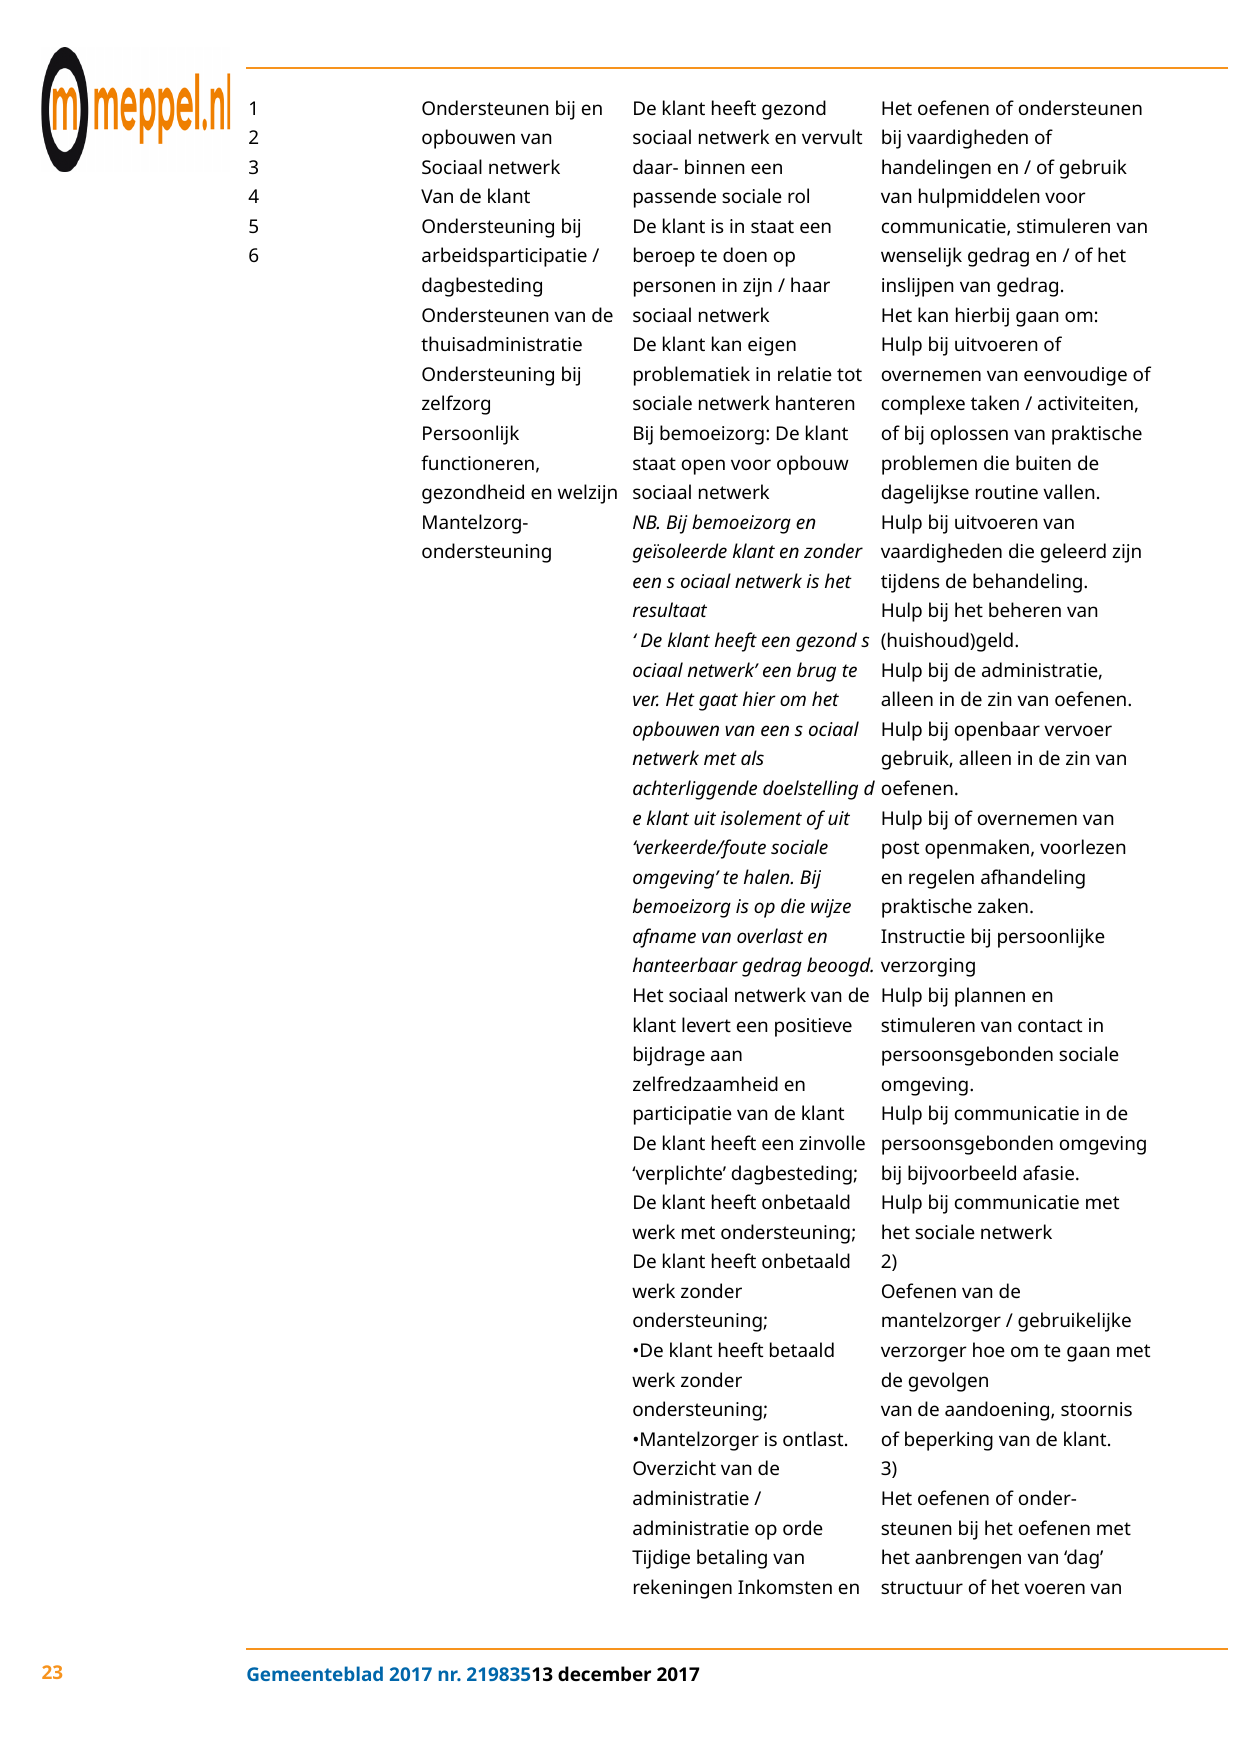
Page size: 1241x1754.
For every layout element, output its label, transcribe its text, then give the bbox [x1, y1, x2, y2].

table_cell 1 2 3 4 5 6 [248, 95, 421, 1600]
table_cell De klant heeft gezond sociaal netwerk en vervult daar- binnen een passende sociale rol De klant is in staat een beroep te doen op personen in zijn / haar sociaal netwerk De klant kan eigen problematiek in relatie tot sociale netwerk hanteren Bij bemoeizorg: De klant staat open voor opbouw sociaal netwerk NB. Bij bemoeizorg en geïsoleerde klant en zonder een s ociaal netwerk is het resultaat ‘ De klant heeft een gezond s ociaal netwerk’ een brug te ver. Het gaat hier om het opbouwen van een s ociaal netwerk met als achterliggende doelstelling d e klant uit isolement of uit ‘verkeerde/foute sociale omgeving’ te halen. Bij bemoeizorg is op die wijze afname van overlast en hanteerbaar gedrag beoogd. Het sociaal netwerk van de klant levert een positieve bijdrage aan zelfredzaamheid en participatie van de klant De klant heeft een zinvolle ‘verplichte’ dagbesteding; De klant heeft onbetaald werk met ondersteuning; De klant heeft onbetaald werk zonder ondersteuning; •De klant heeft betaald werk zonder ondersteuning; •Mantelzorger is ontlast. Overzicht van de administratie / administratie op orde Tijdige betaling van rekeningen Inkomsten en [632, 95, 881, 1600]
table_cell Het oefenen of ondersteunen bij vaardigheden of handelingen en / of gebruik van hulpmiddelen voor communicatie, stimuleren van wenselijk gedrag en / of het inslijpen van gedrag. Het kan hierbij gaan om: Hulp bij uitvoeren of overnemen van eenvoudige of complexe taken / activiteiten, of bij oplossen van praktische problemen die buiten de dagelijkse routine vallen. Hulp bij uitvoeren van vaardigheden die geleerd zijn tijdens de behandeling. Hulp bij het beheren van (huishoud)geld. Hulp bij de administratie, alleen in de zin van oefenen. Hulp bij openbaar vervoer gebruik, alleen in de zin van oefenen. Hulp bij of overnemen van post openmaken, voorlezen en regelen afhandeling praktische zaken. Instructie bij persoonlijke verzorging Hulp bij plannen en stimuleren van contact in persoonsgebonden sociale omgeving. Hulp bij communicatie in de persoonsgebonden omgeving bij bijvoorbeeld afasie. Hulp bij communicatie met het sociale netwerk 2) Oefenen van de mantelzorger / gebruikelijke verzorger hoe om te gaan met de gevolgen van de aandoening, stoornis of beperking van de klant. 3) Het oefenen of onder- steunen bij het oefenen met het aanbrengen van ‘dag’ structuur of het voeren van [881, 95, 1152, 1600]
table_cell Ondersteunen bij en opbouwen van Sociaal netwerk Van de klant Ondersteuning bij arbeidsparticipatie / dagbesteding Ondersteunen van de thuisadministratie Ondersteuning bij zelfzorg Persoonlijk functioneren, gezondheid en welzijn Mantelzorg- ondersteuning [421, 95, 632, 1600]
picture [41, 47, 231, 172]
